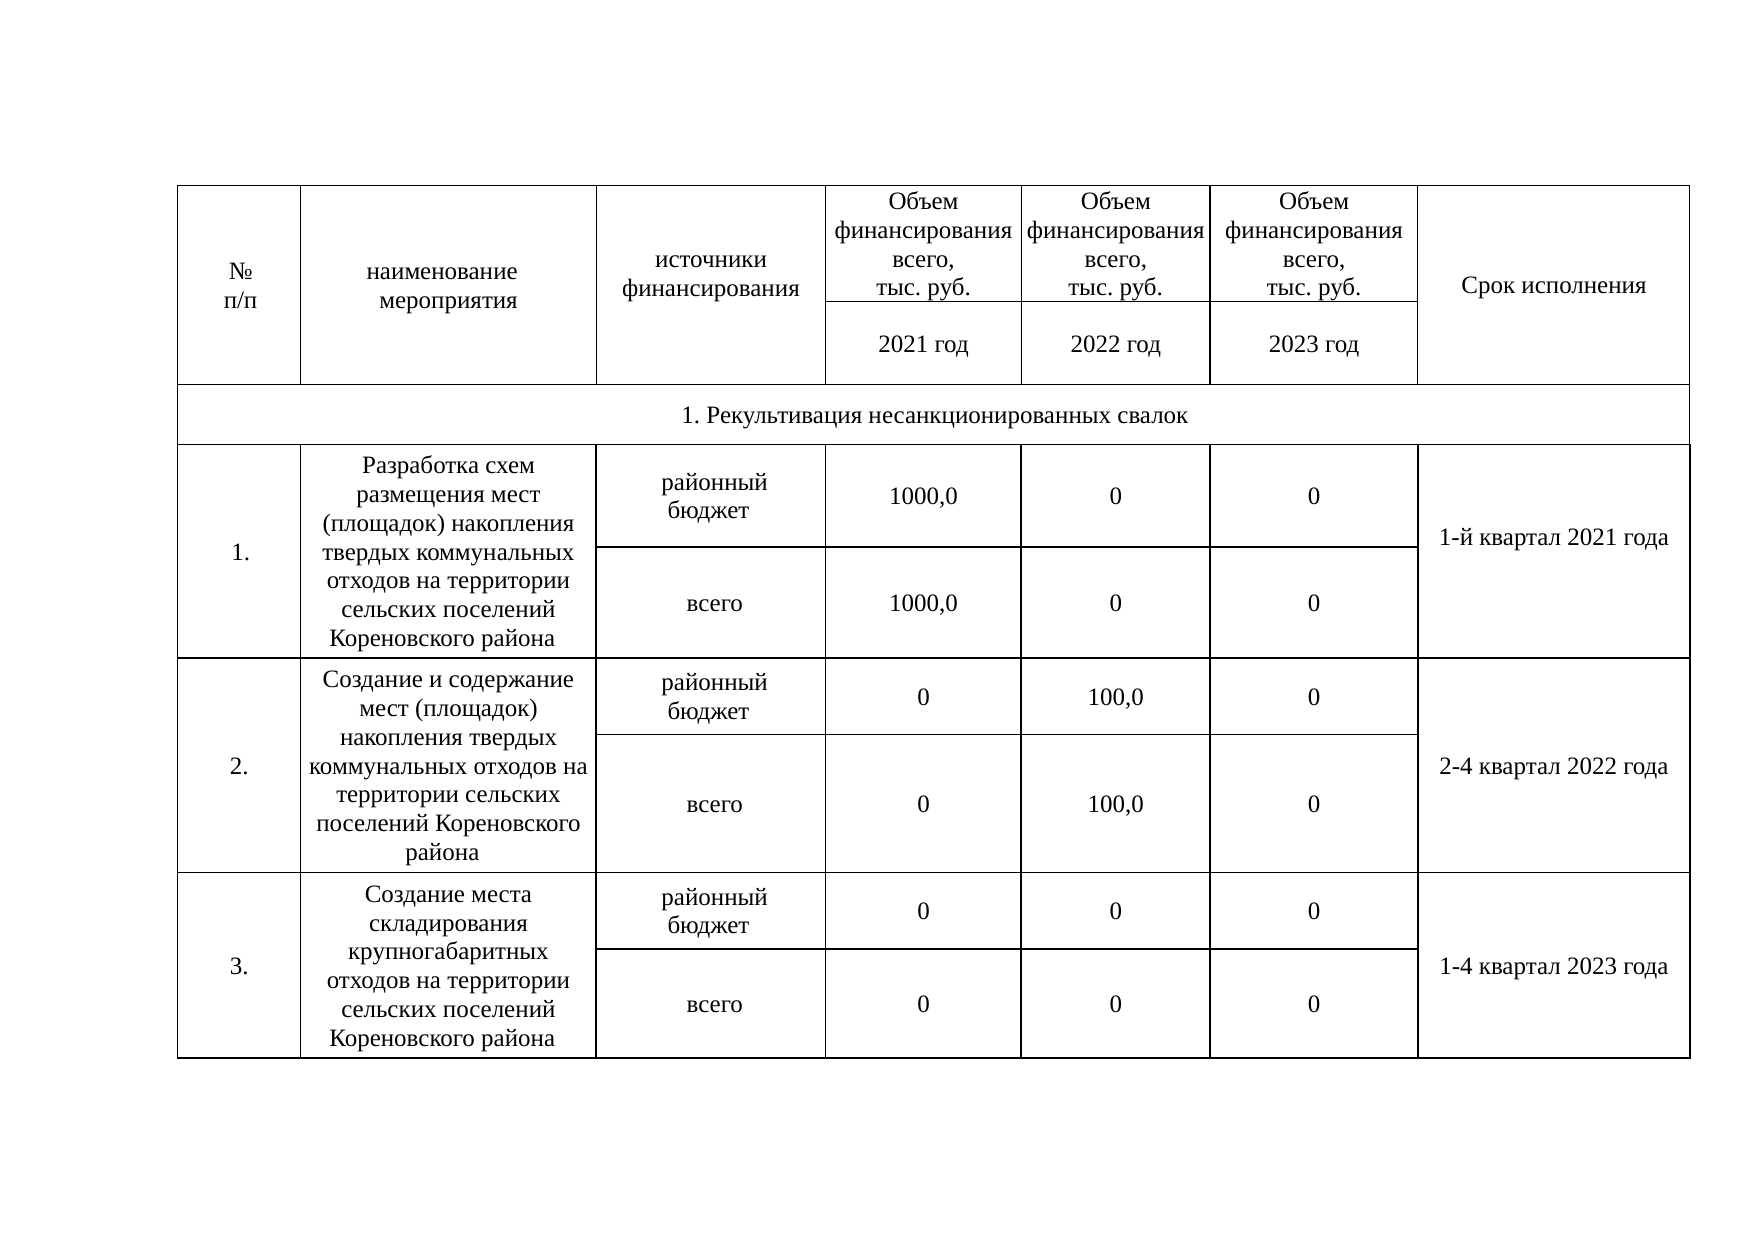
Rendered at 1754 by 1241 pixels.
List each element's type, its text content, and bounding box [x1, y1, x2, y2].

table_cell всего [597, 548, 825, 657]
table_cell 0 [1022, 548, 1209, 657]
table_cell 2022 год [1022, 302, 1209, 384]
table_cell 0 [826, 735, 1020, 872]
table_cell 1-й квартал 2021 года [1419, 445, 1689, 657]
table_cell 100,0 [1022, 735, 1209, 872]
table_cell всего [597, 950, 825, 1057]
table_cell 2021 год [826, 302, 1021, 384]
table_cell 0 [826, 873, 1020, 948]
table_header источники финансирования [597, 186, 825, 384]
table_header Срок исполнения [1418, 186, 1689, 384]
table_cell 0 [1211, 659, 1417, 733]
table_cell 1-4 квартал 2023 года [1419, 873, 1689, 1057]
table_cell 0 [1211, 445, 1417, 546]
table_cell Создание и содержание мест (площадок) накопления твердых коммунальных отходов на территории сельских поселений Кореновского района [301, 659, 595, 872]
table_cell 2-4 квартал 2022 года [1419, 659, 1689, 872]
table_cell районный бюджет [597, 445, 825, 546]
table_cell 1000,0 [826, 445, 1020, 546]
table_cell 0 [1022, 950, 1209, 1057]
table_cell 1. Рекультивация несанкционированных свалок [178, 385, 1689, 443]
table_header Объем финансирования всего, тыс. руб. [826, 186, 1021, 301]
table_cell 0 [1022, 873, 1209, 948]
table_cell 2023 год [1211, 302, 1417, 384]
table_cell 0 [826, 659, 1020, 733]
table_cell 0 [1211, 548, 1417, 657]
table_cell Создание места складирования крупногабаритных отходов на территории сельских поселений Кореновского района [301, 873, 595, 1057]
table_cell 100,0 [1022, 659, 1209, 733]
table_cell 3. [178, 873, 300, 1057]
table_cell районный бюджет [597, 873, 825, 948]
table_cell 0 [1022, 445, 1209, 546]
table_cell районный бюджет [597, 659, 825, 733]
table_cell всего [597, 735, 825, 872]
table_header № п/п [178, 186, 300, 384]
table_cell 0 [1211, 873, 1417, 948]
table_cell 2. [178, 659, 300, 872]
table_header наименование мероприятия [301, 186, 596, 384]
table_cell 0 [826, 950, 1020, 1057]
table_cell 1. [178, 445, 300, 657]
table_cell Разработка схем размещения мест (площадок) накопления твердых коммунальных отходов на территории сельских поселений Кореновского района [301, 445, 595, 657]
table_cell 0 [1211, 735, 1417, 872]
table_cell 0 [1211, 950, 1417, 1057]
table_header Объем финансирования всего, тыс. руб. [1211, 186, 1417, 301]
table_cell 1000,0 [826, 548, 1020, 657]
table_header Объем финансирования всего, тыс. руб. [1022, 186, 1209, 301]
